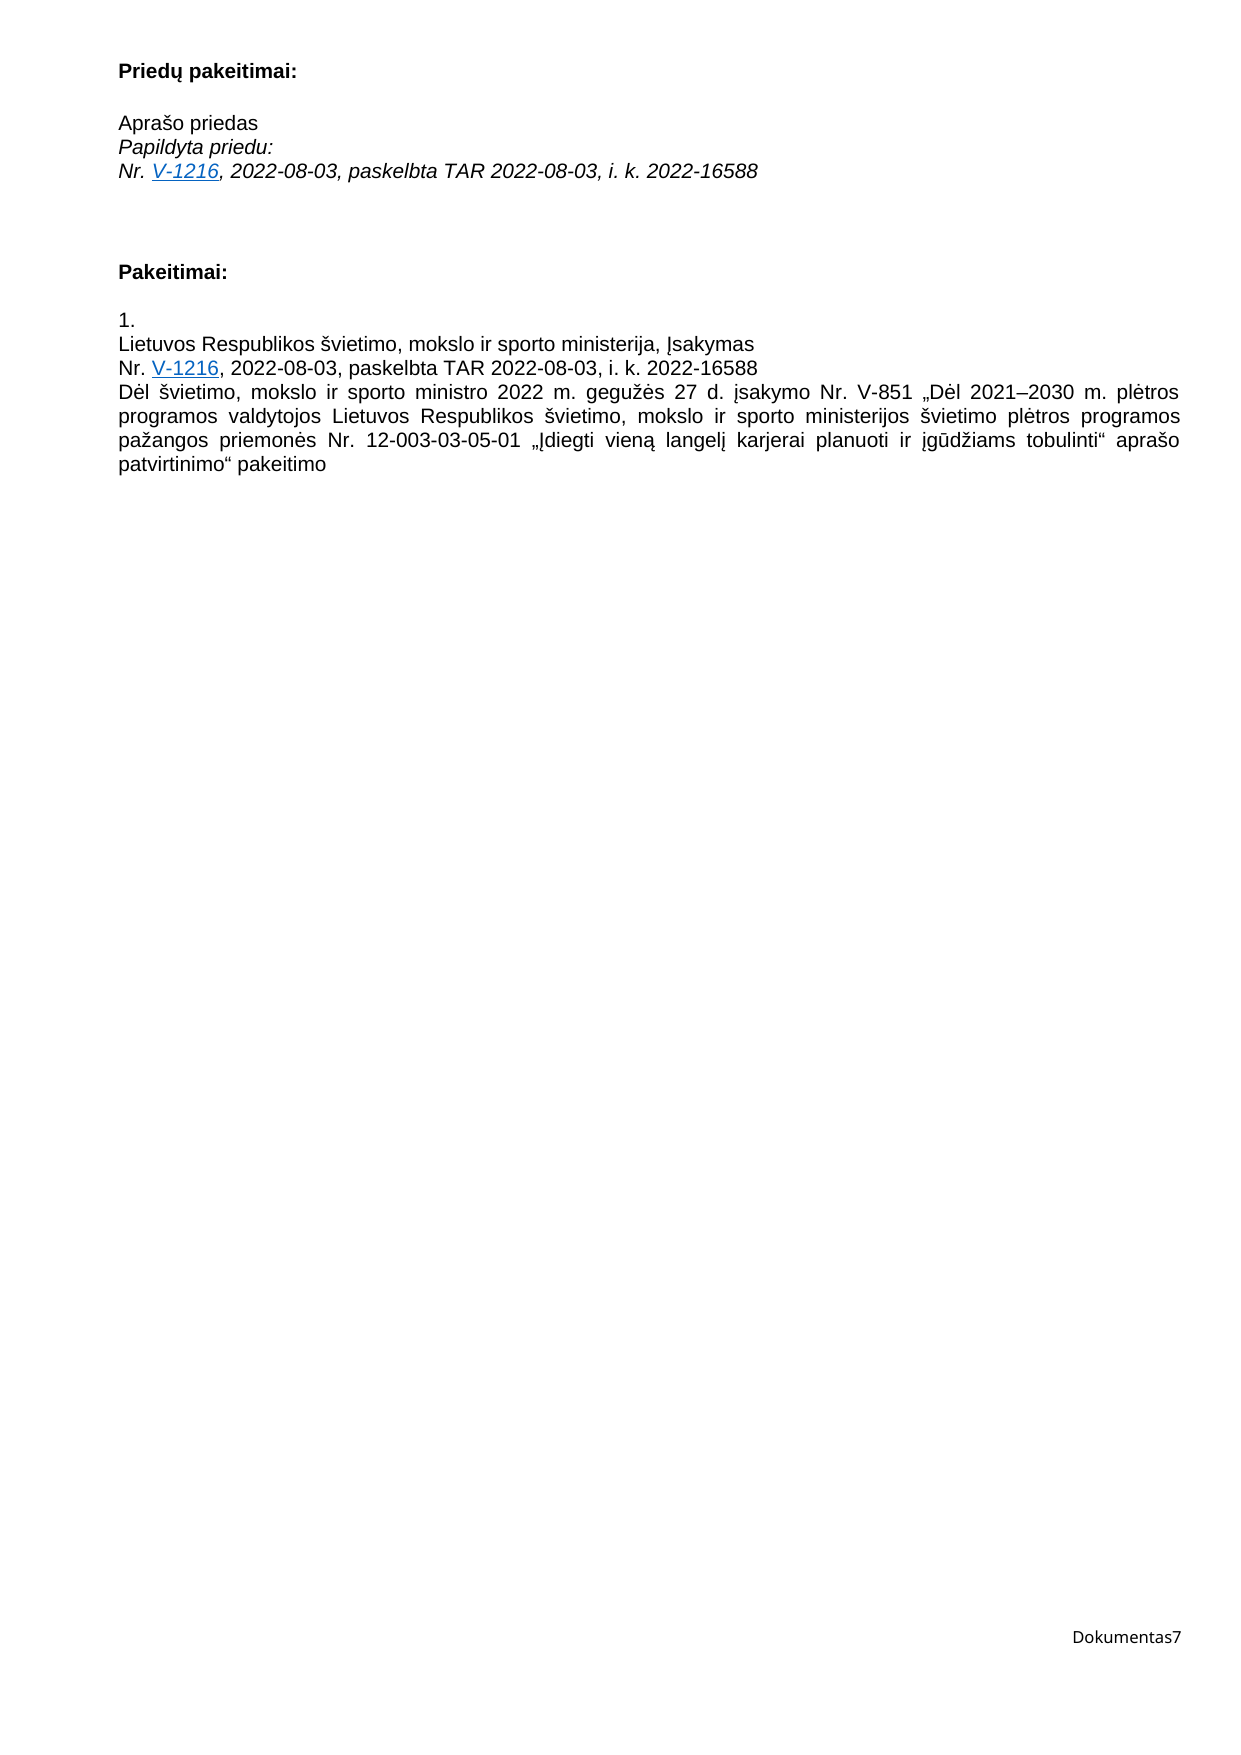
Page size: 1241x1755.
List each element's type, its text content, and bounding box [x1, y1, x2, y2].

text Pakeitimai: [118, 260, 1182, 284]
text Priedų pakeitimai: [118, 58, 1182, 82]
text Lietuvos Respublikos švietimo, mokslo ir sporto ministerija, Įsakymas [118, 332, 1182, 356]
text Aprašo priedas [118, 111, 1182, 135]
text 1. [118, 308, 1182, 332]
text Dėl švietimo, mokslo ir sporto ministro 2022 m. gegužės 27 d. įsakymo Nr. V-851 „Dėl 2021–2030 m. plėtros programos valdytojos Lietuvos Respublikos švietimo, mokslo ir sporto ministerijos švietimo plėtros programos pažangos priemonės Nr. 12-003-03-05-01 „Įdiegti vieną langelį karjerai planuoti ir įgūdžiams tobulinti“ aprašo patvirtinimo“ pakeitimo [118, 379, 1182, 475]
text Nr. V-1216, 2022-08-03, paskelbta TAR 2022-08-03, i. k. 2022-16588 [118, 356, 1182, 379]
text Papildyta priedu: [118, 135, 1182, 159]
text Nr. V-1216, 2022-08-03, paskelbta TAR 2022-08-03, i. k. 2022-16588 [118, 159, 1182, 183]
